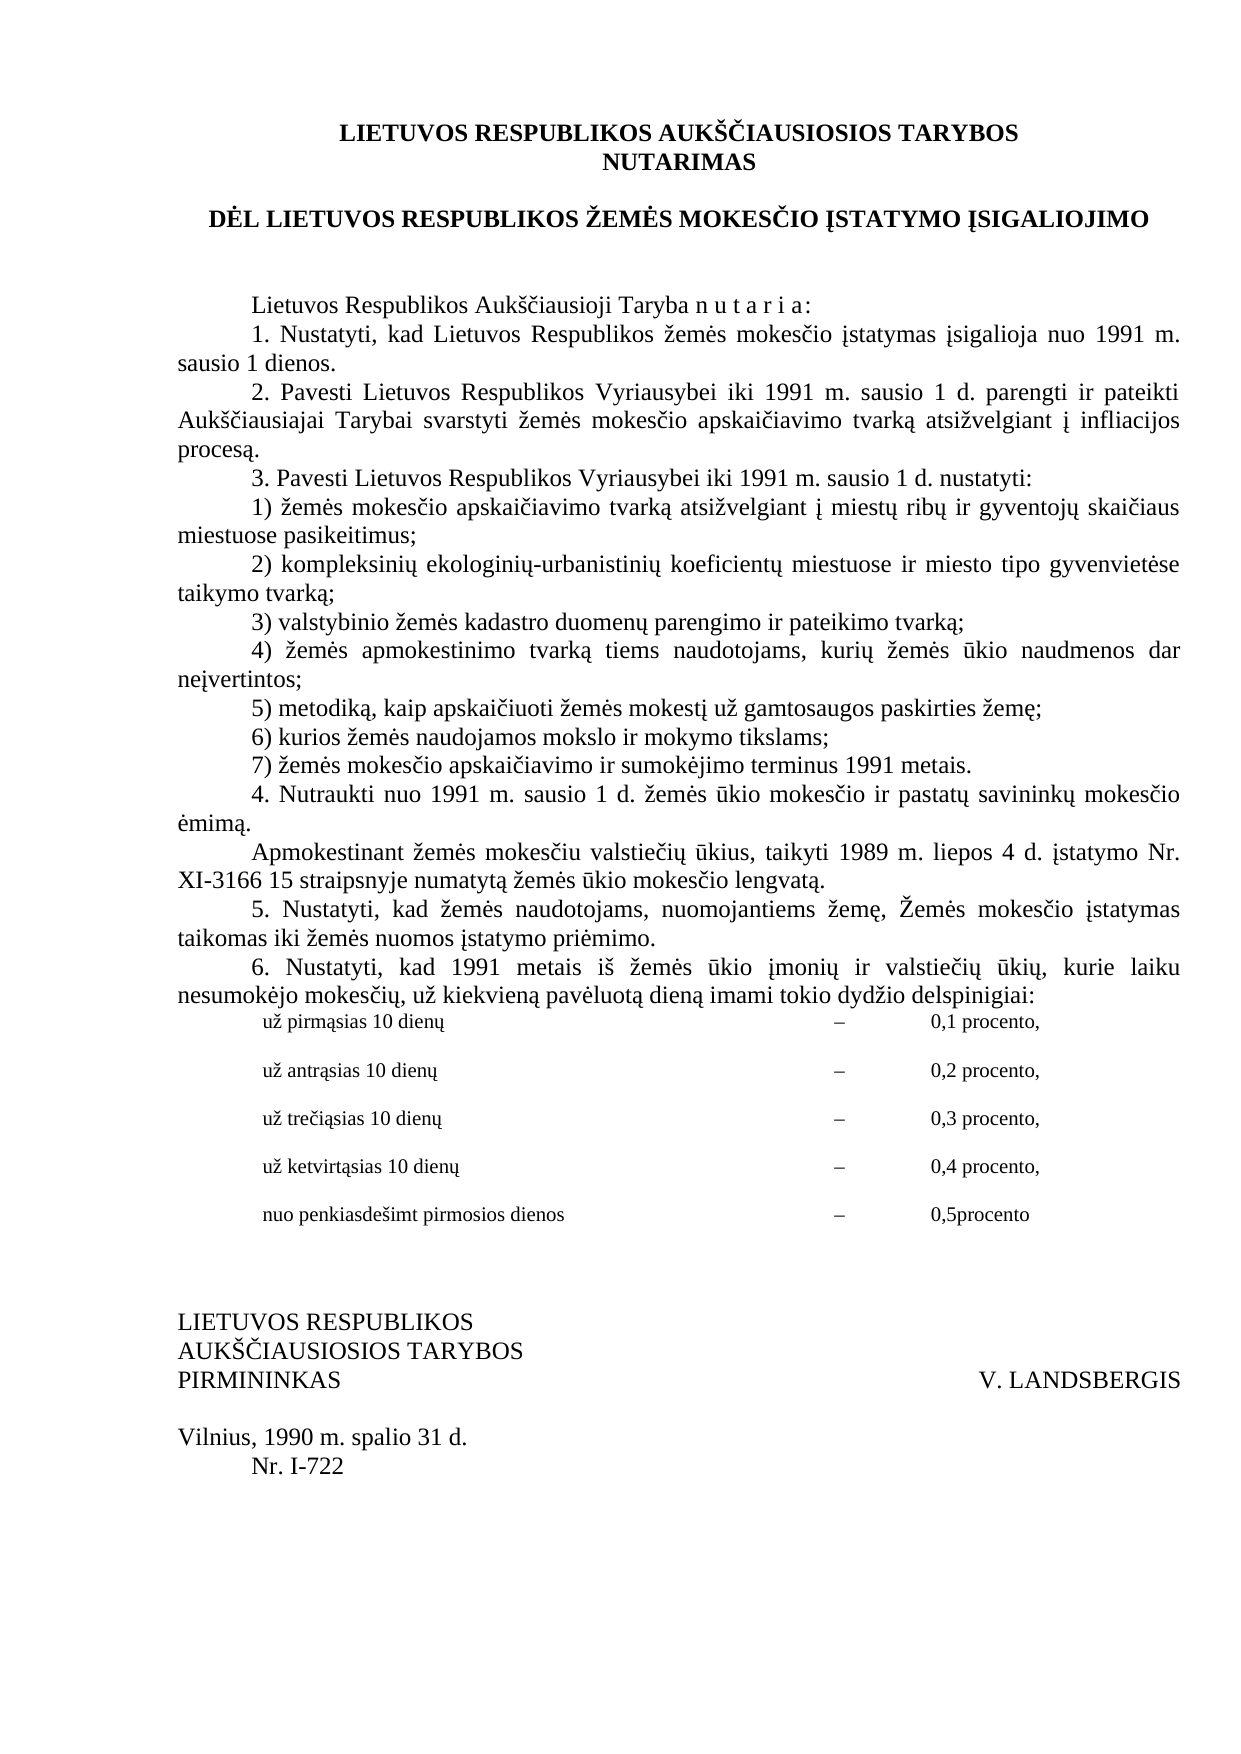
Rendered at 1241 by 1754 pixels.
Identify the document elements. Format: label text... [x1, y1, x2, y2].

text Lietuvos Respublikos Aukščiausioji Taryba nutaria: [177, 291, 1181, 319]
table_cell – [761, 1058, 846, 1106]
text 5) metodiką, kaip apskaičiuoti žemės mokestį už gamtosaugos paskirties žemę; [177, 693, 1181, 722]
text 7) žemės mokesčio apskaičiavimo ir sumokėjimo terminus 1991 metais. [177, 751, 1181, 779]
text 5. Nustatyti, kad žemės naudotojams, nuomojantiems žemę, Žemės mokesčio įstatymas taikomas iki žemės nuomos įstatymo priėmimo. [177, 894, 1181, 952]
text LIETUVOS RESPUBLIKOS [177, 1307, 1181, 1336]
text 1. Nustatyti, kad Lietuvos Respublikos žemės mokesčio įstatymas įsigalioja nuo 1991 m. sausio 1 dienos. [177, 319, 1181, 377]
table_cell 0,5procento [846, 1202, 1181, 1250]
table_cell – [761, 1154, 846, 1202]
table_cell už ketvirtąsias 10 dienų [177, 1154, 761, 1202]
text 3) valstybinio žemės kadastro duomenų parengimo ir pateikimo tvarką; [177, 607, 1181, 636]
table_cell nuo penkiasdešimt pirmosios dienos [177, 1202, 761, 1250]
table_cell 0,2 procento, [846, 1058, 1181, 1106]
table_header už pirmąsias 10 dienų [177, 1009, 761, 1057]
table_cell 0,3 procento, [846, 1106, 1181, 1154]
text LIETUVOS RESPUBLIKOS AUKŠČIAUSIOSIOS TARYBOS [177, 118, 1181, 147]
text 1) žemės mokesčio apskaičiavimo tvarką atsižvelgiant į miestų ribų ir gyventojų skaičiaus miestuose pasikeitimus; [177, 492, 1181, 549]
text 6) kurios žemės naudojamos mokslo ir mokymo tikslams; [177, 722, 1181, 751]
text 6. Nustatyti, kad 1991 metais iš žemės ūkio įmonių ir valstiečių ūkių, kurie laiku nesumokėjo mokesčių, už kiekvieną pavėluotą dieną imami tokio dydžio delspinigiai: [177, 952, 1181, 1009]
table_cell už antrąsias 10 dienų [177, 1058, 761, 1106]
text 2) kompleksinių ekologinių-urbanistinių koeficientų miestuose ir miesto tipo gyvenvietėse taikymo tvarką; [177, 549, 1181, 607]
text 2. Pavesti Lietuvos Respublikos Vyriausybei iki 1991 m. sausio 1 d. parengti ir pateikti Aukščiausiajai Tarybai svarstyti žemės mokesčio apskaičiavimo tvarką atsižvelgiant į infliacijos procesą. [177, 377, 1181, 463]
table_cell – [761, 1106, 846, 1154]
text Nr. I-722 [177, 1451, 1181, 1480]
text Vilnius, 1990 m. spalio 31 d. [177, 1422, 1181, 1451]
text 4) žemės apmokestinimo tvarką tiems naudotojams, kurių žemės ūkio naudmenos dar neįvertintos; [177, 636, 1181, 693]
text PIRMININKAS V. LANDSBERGIS [177, 1365, 1181, 1394]
text DĖL LIETUVOS RESPUBLIKOS ŽEMĖS MOKESČIO ĮSTATYMO ĮSIGALIOJIMO [177, 204, 1181, 233]
text AUKŠČIAUSIOSIOS TARYBOS [177, 1336, 1181, 1365]
text Apmokestinant žemės mokesčiu valstiečių ūkius, taikyti 1989 m. liepos 4 d. įstatymo Nr. XI-3166 15 straipsnyje numatytą žemės ūkio mokesčio lengvatą. [177, 837, 1181, 894]
table_cell 0,4 procento, [846, 1154, 1181, 1202]
table_cell – [761, 1202, 846, 1250]
text NUTARIMAS [177, 147, 1181, 176]
table_header – [761, 1009, 846, 1057]
text 4. Nutraukti nuo 1991 m. sausio 1 d. žemės ūkio mokesčio ir pastatų savininkų mokesčio ėmimą. [177, 779, 1181, 837]
table_header 0,1 procento, [846, 1009, 1181, 1057]
table_cell už trečiąsias 10 dienų [177, 1106, 761, 1154]
text 3. Pavesti Lietuvos Respublikos Vyriausybei iki 1991 m. sausio 1 d. nustatyti: [177, 463, 1181, 492]
